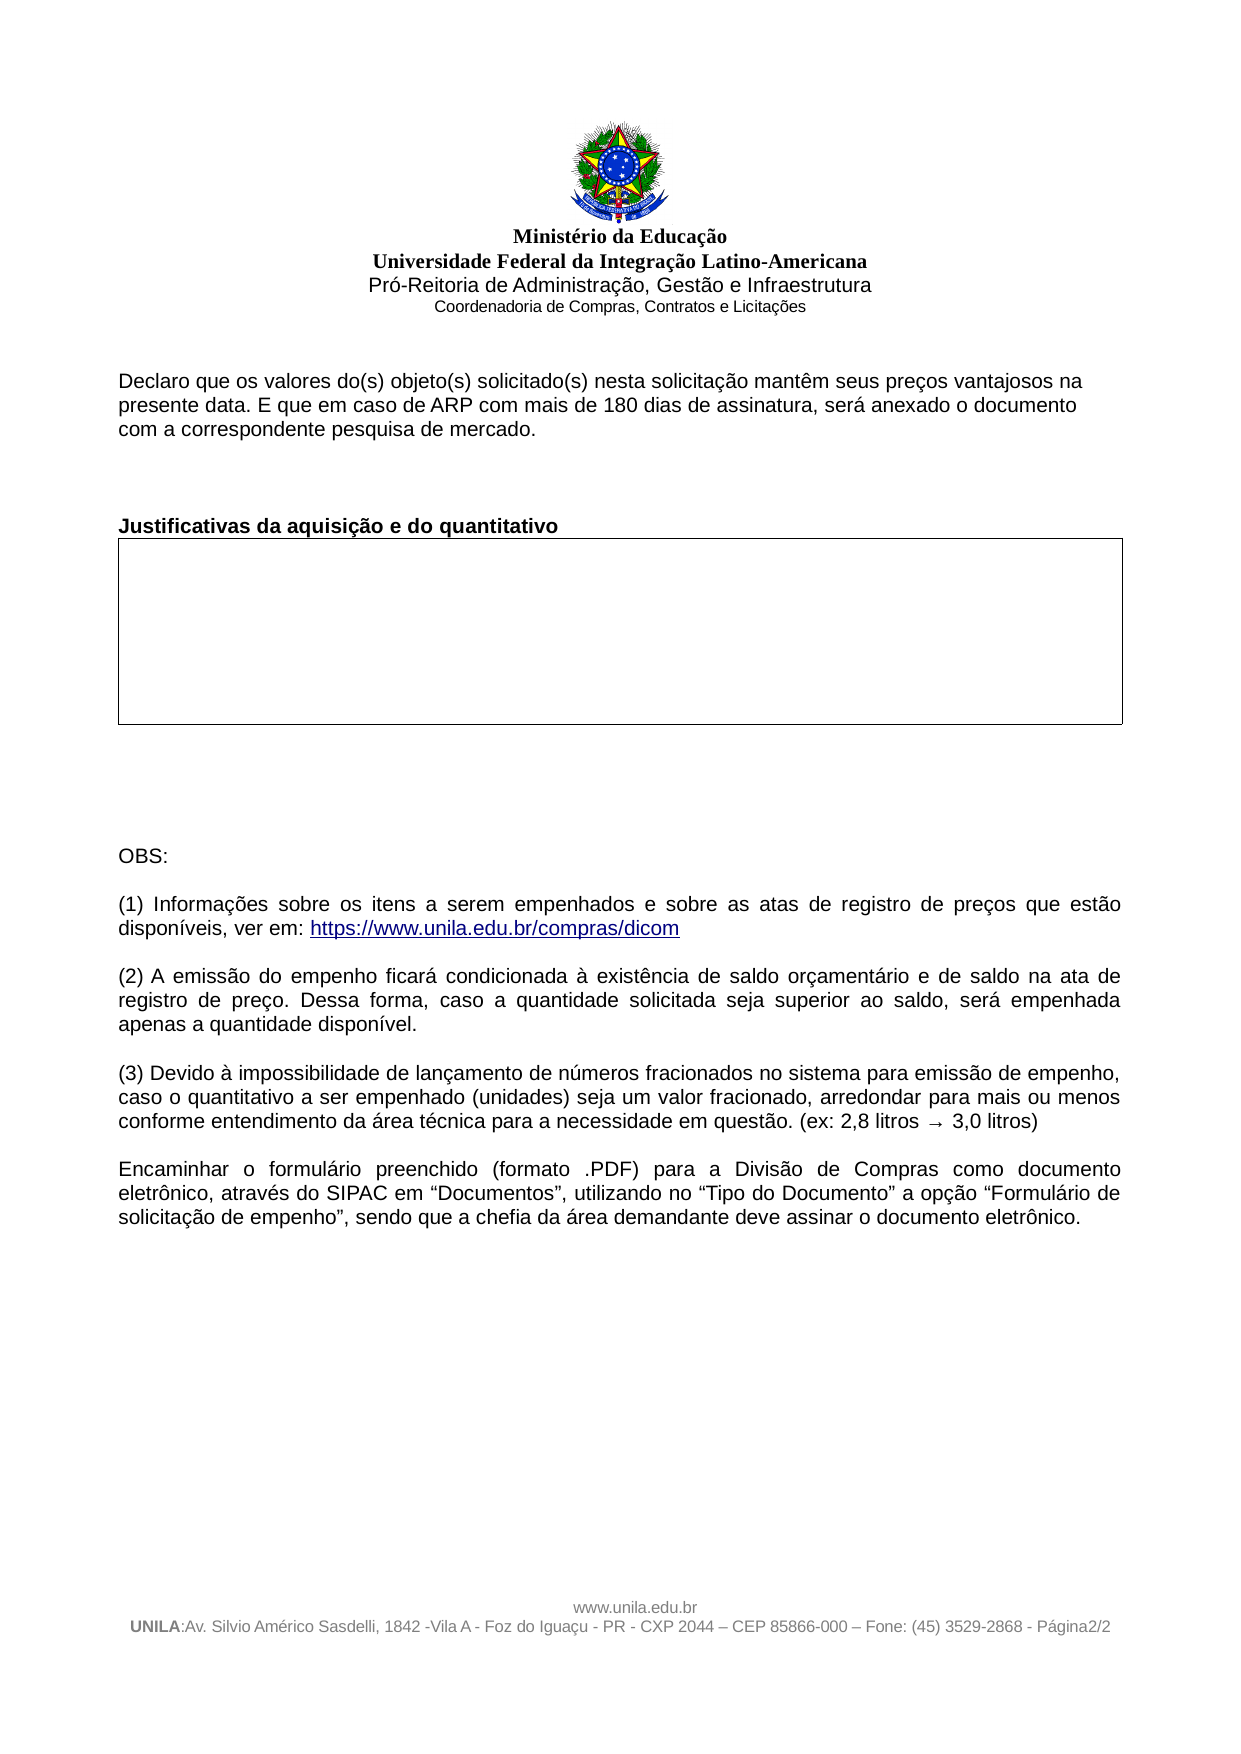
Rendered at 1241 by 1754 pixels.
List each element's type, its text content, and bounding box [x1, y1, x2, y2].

text Encaminhar o formulário preenchido (formato .PDF) para a Divisão de Compras como documento eletrônico, através do SIPAC em “Documentos”, utilizando no “Tipo do Documento” a opção “Formulário de solicitação de empenho”, sendo que a chefia da área demandante deve assinar o documento eletrônico. [118, 1157, 1122, 1229]
table_header [119, 539, 1122, 723]
text OBS: [118, 844, 1122, 868]
text Justificativas da aquisição e do quantitativo [118, 513, 1122, 538]
text Declaro que os valores do(s) objeto(s) solicitado(s) nesta solicitação mantêm seus preços vantajosos na presente data. E que em caso de ARP com mais de 180 dias de assinatura, será anexado o documento com a correspondente pesquisa de mercado. [118, 369, 1122, 441]
text (1) Informações sobre os itens a serem empenhados e sobre as atas de registro de preços que estão disponíveis, ver em: https://www.unila.edu.br/compras/dicom [118, 892, 1122, 940]
text (3) Devido à impossibilidade de lançamento de números fracionados no sistema para emissão de empenho, caso o quantitativo a ser empenhado (unidades) seja um valor fracionado, arredondar para mais ou menos conforme entendimento da área técnica para a necessidade em questão. (ex: 2,8 litros → 3,0 litros) [118, 1061, 1122, 1133]
text (2) A emissão do empenho ficará condicionada à existência de saldo orçamentário e de saldo na ata de registro de preço. Dessa forma, caso a quantidade solicitada seja superior ao saldo, será empenhada apenas a quantidade disponível. [118, 964, 1122, 1036]
